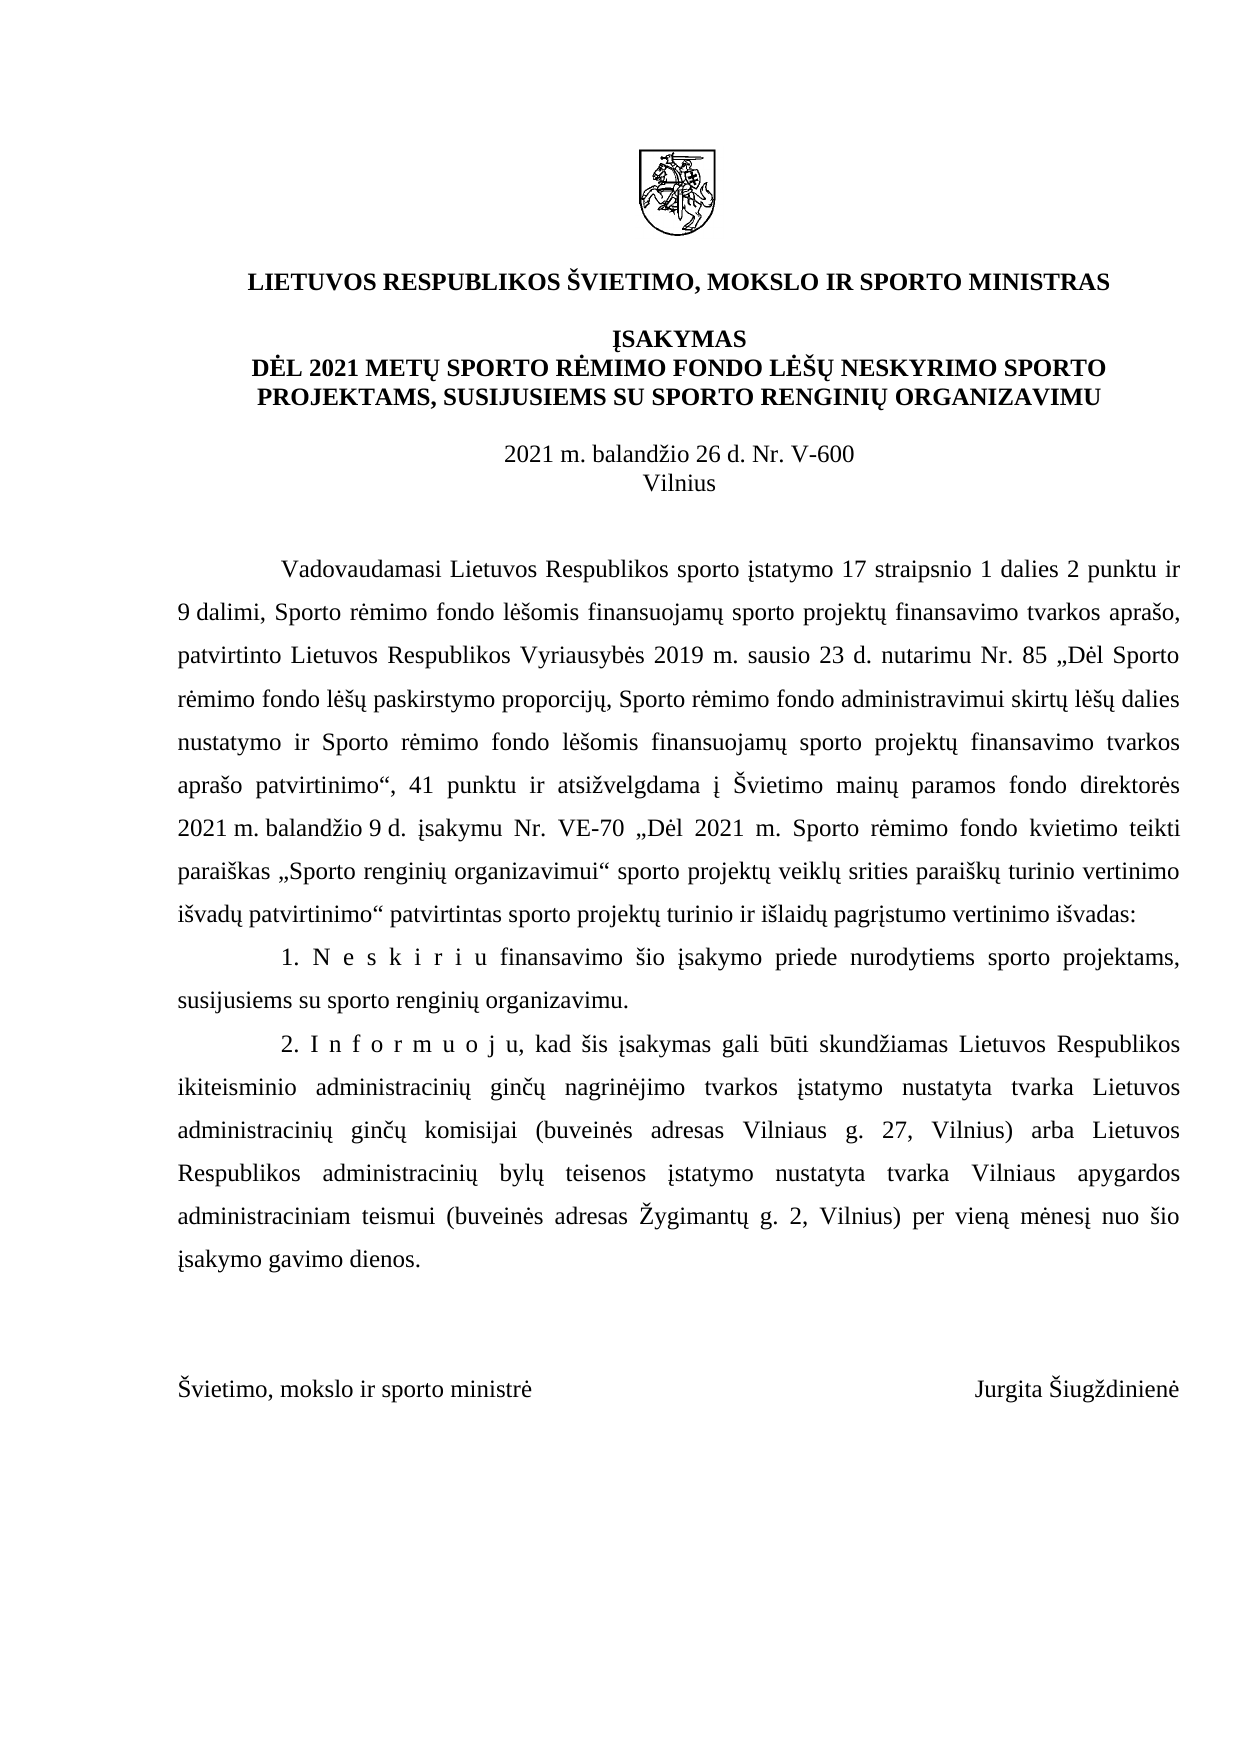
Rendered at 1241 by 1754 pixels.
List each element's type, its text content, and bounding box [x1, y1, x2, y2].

text 2021 m. balandžio 26 d. Nr. V-600 [177, 439, 1181, 468]
text 1. N e s k i r i u finansavimo šio įsakymo priede nurodytiems sporto projektams, susijusiems su sporto renginių organizavimu. [177, 942, 1181, 1014]
text ĮSAKYMAS [177, 324, 1181, 353]
text DĖL 2021 METŲ SPORTO RĖMIMO FONDO LĖŠŲ NESKYRIMO SPORTO PROJEKTAMS, SUSIJUSIEMS SU SPORTO RENGINIŲ ORGANIZAVIMU [177, 353, 1181, 411]
text Vadovaudamasi Lietuvos Respublikos sporto įstatymo 17 straipsnio 1 dalies 2 punktu ir 9 dalimi, Sporto rėmimo fondo lėšomis finansuojamų sporto projektų finansavimo tvarkos aprašo, patvirtinto Lietuvos Respublikos Vyriausybės 2019 m. sausio 23 d. nutarimu Nr. 85 „Dėl Sporto rėmimo fondo lėšų paskirstymo proporcijų, Sporto rėmimo fondo administravimui skirtų lėšų dalies nustatymo ir Sporto rėmimo fondo lėšomis finansuojamų sporto projektų finansavimo tvarkos aprašo patvirtinimo“, 41 punktu ir atsižvelgdama į Švietimo mainų paramos fondo direktorės 2021 m. balandžio 9 d. įsakymu Nr. VE-70 „Dėl 2021 m. Sporto rėmimo fondo kvietimo teikti paraiškas „Sporto renginių organizavimui“ sporto projektų veiklų srities paraiškų turinio vertinimo išvadų patvirtinimo“ patvirtintas sporto projektų turinio ir išlaidų pagrįstumo vertinimo išvadas: [177, 554, 1181, 928]
text LIETUVOS RESPUBLIKOS ŠVIETIMO, MOKSLO IR SPORTO MINISTRAS [177, 267, 1181, 296]
text Švietimo, mokslo ir sporto ministrė Jurgita Šiugždinienė [177, 1374, 1181, 1402]
text 2. I n f o r m u o j u, kad šis įsakymas gali būti skundžiamas Lietuvos Respublikos ikiteisminio administracinių ginčų nagrinėjimo tvarkos įstatymo nustatyta tvarka Lietuvos administracinių ginčų komisijai (buveinės adresas Vilniaus g. 27, Vilnius) arba Lietuvos Respublikos administracinių bylų teisenos įstatymo nustatyta tvarka Vilniaus apygardos administraciniam teismui (buveinės adresas Žygimantų g. 2, Vilnius) per vieną mėnesį nuo šio įsakymo gavimo dienos. [177, 1029, 1181, 1273]
text Vilnius [177, 468, 1181, 497]
